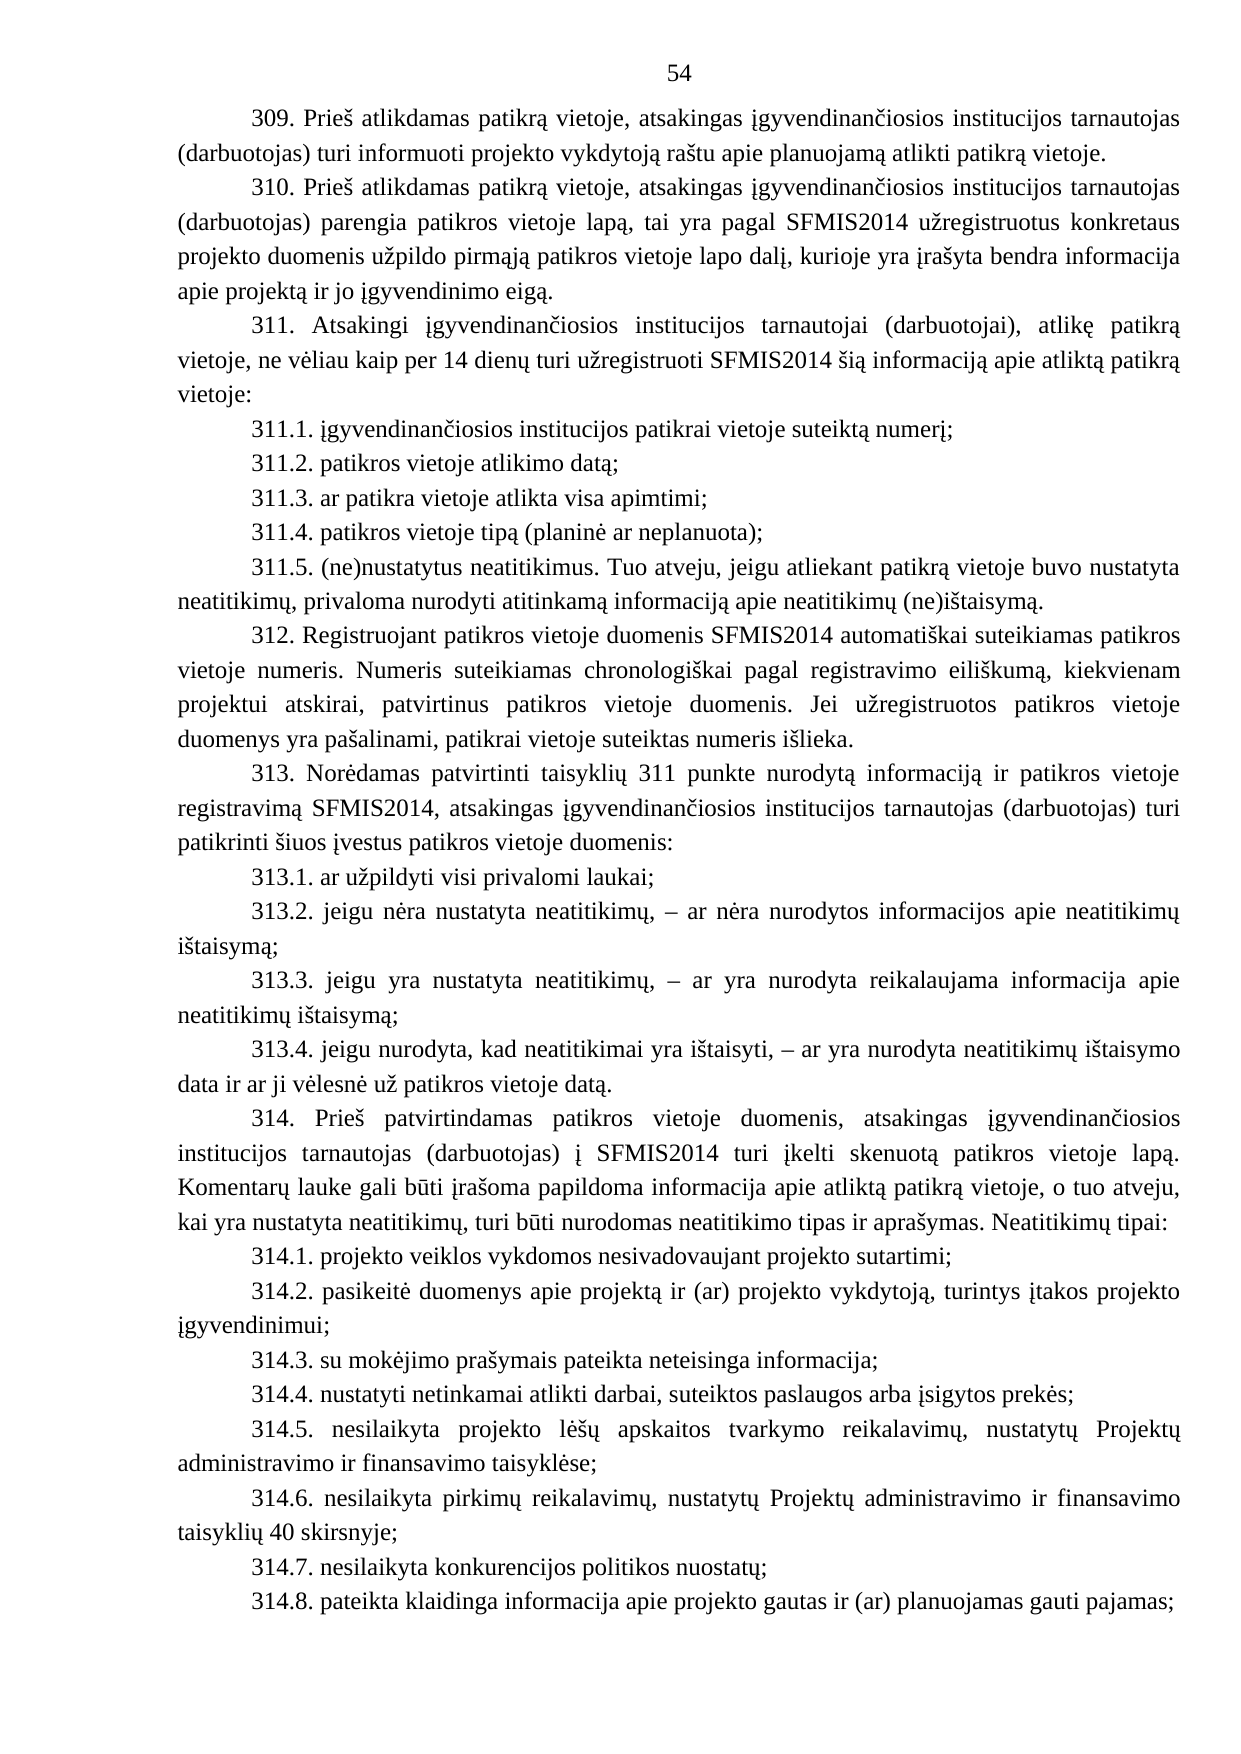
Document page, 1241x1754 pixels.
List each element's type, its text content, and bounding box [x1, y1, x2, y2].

text 313.4. jeigu nurodyta, kad neatitikimai yra ištaisyti, – ar yra nurodyta neatitikimų ištaisymo data ir ar ji vėlesnė už patikros vietoje datą. [177, 1034, 1181, 1098]
text 311.3. ar patikra vietoje atlikta visa apimtimi; [177, 483, 1181, 511]
text 311.4. patikros vietoje tipą (planinė ar neplanuota); [177, 517, 1181, 546]
text 310. Prieš atlikdamas patikrą vietoje, atsakingas įgyvendinančiosios institucijos tarnautojas (darbuotojas) parengia patikros vietoje lapą, tai yra pagal SFMIS2014 užregistruotus konkretaus projekto duomenis užpildo pirmąją patikros vietoje lapo dalį, kurioje yra įrašyta bendra informacija apie projektą ir jo įgyvendinimo eigą. [177, 172, 1181, 304]
text 314. Prieš patvirtindamas patikros vietoje duomenis, atsakingas įgyvendinančiosios institucijos tarnautojas (darbuotojas) į SFMIS2014 turi įkelti skenuotą patikros vietoje lapą. Komentarų lauke gali būti įrašoma papildoma informacija apie atliktą patikrą vietoje, o tuo atveju, kai yra nustatyta neatitikimų, turi būti nurodomas neatitikimo tipas ir aprašymas. Neatitikimų tipai: [177, 1103, 1181, 1236]
text 313.2. jeigu nėra nustatyta neatitikimų, – ar nėra nurodytos informacijos apie neatitikimų ištaisymą; [177, 896, 1181, 960]
text 314.7. nesilaikyta konkurencijos politikos nuostatų; [177, 1552, 1181, 1580]
text 311.5. (ne)nustatytus neatitikimus. Tuo atveju, jeigu atliekant patikrą vietoje buvo nustatyta neatitikimų, privaloma nurodyti atitinkamą informaciją apie neatitikimų (ne)ištaisymą. [177, 552, 1181, 615]
text 314.5. nesilaikyta projekto lėšų apskaitos tvarkymo reikalavimų, nustatytų Projektų administravimo ir finansavimo taisyklėse; [177, 1414, 1181, 1477]
text 314.3. su mokėjimo prašymais pateikta neteisinga informacija; [177, 1345, 1181, 1373]
text 314.8. pateikta klaidinga informacija apie projekto gautas ir (ar) planuojamas gauti pajamas; [177, 1586, 1181, 1615]
text 314.4. nustatyti netinkamai atlikti darbai, suteiktos paslaugos arba įsigytos prekės; [177, 1379, 1181, 1408]
text 311. Atsakingi įgyvendinančiosios institucijos tarnautojai (darbuotojai), atlikę patikrą vietoje, ne vėliau kaip per 14 dienų turi užregistruoti SFMIS2014 šią informaciją apie atliktą patikrą vietoje: [177, 310, 1181, 408]
text 313. Norėdamas patvirtinti taisyklių 311 punkte nurodytą informaciją ir patikros vietoje registravimą SFMIS2014, atsakingas įgyvendinančiosios institucijos tarnautojas (darbuotojas) turi patikrinti šiuos įvestus patikros vietoje duomenis: [177, 758, 1181, 856]
text 313.3. jeigu yra nustatyta neatitikimų, – ar yra nurodyta reikalaujama informacija apie neatitikimų ištaisymą; [177, 965, 1181, 1029]
text 311.1. įgyvendinančiosios institucijos patikrai vietoje suteiktą numerį; [177, 414, 1181, 442]
text 309. Prieš atlikdamas patikrą vietoje, atsakingas įgyvendinančiosios institucijos tarnautojas (darbuotojas) turi informuoti projekto vykdytoją raštu apie planuojamą atlikti patikrą vietoje. [177, 103, 1181, 167]
text 314.2. pasikeitė duomenys apie projektą ir (ar) projekto vykdytoją, turintys įtakos projekto įgyvendinimui; [177, 1276, 1181, 1339]
text 313.1. ar užpildyti visi privalomi laukai; [177, 862, 1181, 891]
text 312. Registruojant patikros vietoje duomenis SFMIS2014 automatiškai suteikiamas patikros vietoje numeris. Numeris suteikiamas chronologiškai pagal registravimo eiliškumą, kiekvienam projektui atskirai, patvirtinus patikros vietoje duomenis. Jei užregistruotos patikros vietoje duomenys yra pašalinami, patikrai vietoje suteiktas numeris išlieka. [177, 621, 1181, 753]
text 311.2. patikros vietoje atlikimo datą; [177, 448, 1181, 477]
text 314.6. nesilaikyta pirkimų reikalavimų, nustatytų Projektų administravimo ir finansavimo taisyklių 40 skirsnyje; [177, 1483, 1181, 1546]
text 314.1. projekto veiklos vykdomos nesivadovaujant projekto sutartimi; [177, 1241, 1181, 1270]
